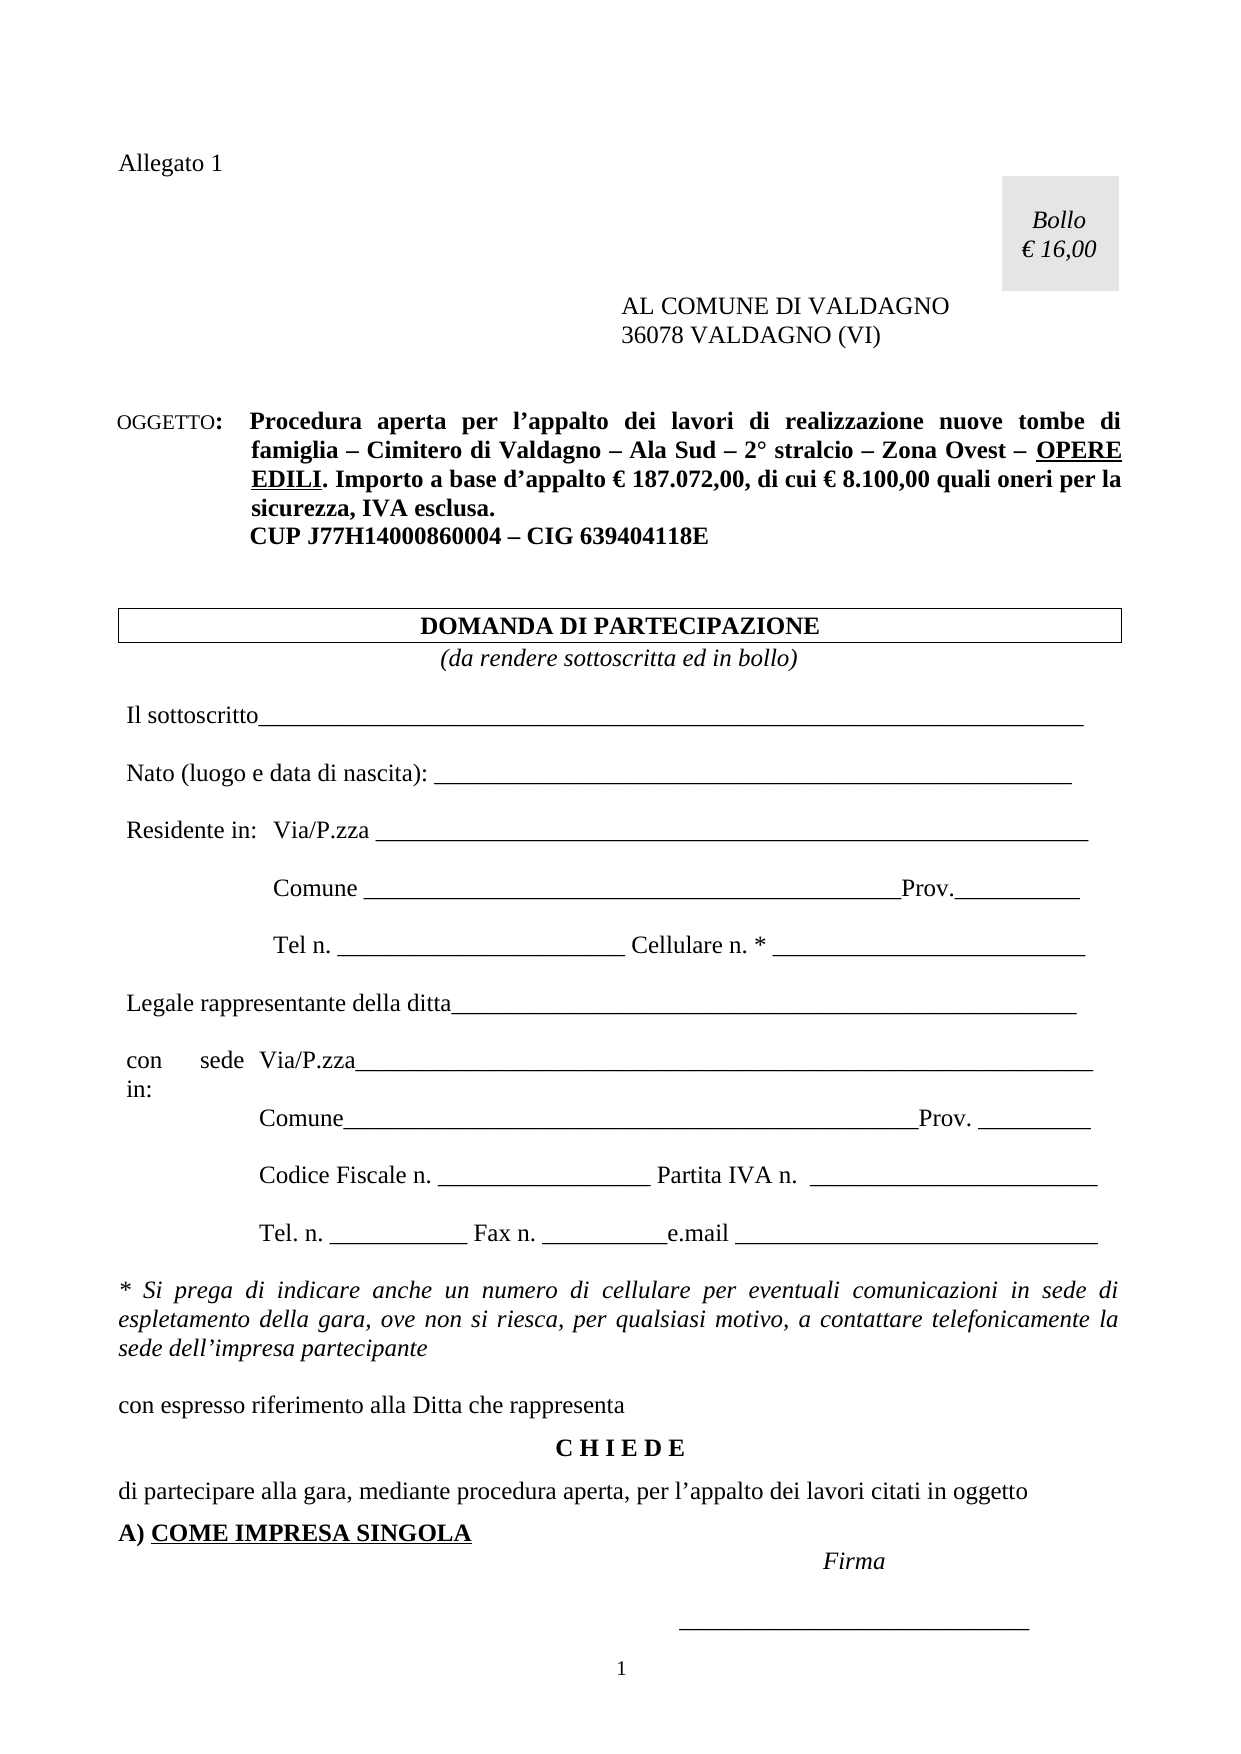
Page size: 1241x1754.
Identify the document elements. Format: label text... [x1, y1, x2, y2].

text * Si prega di indicare anche un numero di cellulare per eventuali comunicazioni in sede di espletamento della gara, ove non si riesca, per qualsiasi motivo, a contattare telefonicamente la sede dell’impresa partecipante [118, 1275, 1122, 1361]
text DOMANDA DI PARTECIPAZIONE [119, 609, 1121, 642]
table_cell Via/P.zza _________________________________________________________ Comune ___________________________________________Prov.__________ Tel n. _______________________ Cellulare n. * _________________________ [266, 786, 1120, 959]
text ____________________________ [588, 1604, 1122, 1633]
table_header Bollo € 16,00 [1002, 176, 1119, 291]
text con espresso riferimento alla Ditta che rappresenta [118, 1390, 1122, 1419]
text AL COMUNE DI VALDAGNO [621, 291, 1122, 320]
table_cell Legale rappresentante della ditta__________________________________________________ [119, 959, 1120, 1016]
text CUP J77H14000860004 – CIG 639404118E [117, 521, 1122, 550]
text Firma [588, 1546, 1122, 1575]
text (da rendere sottoscritta ed in bollo) [118, 643, 1122, 671]
text di partecipare alla gara, mediante procedura aperta, per l’appalto dei lavori citati in oggetto [118, 1476, 1122, 1505]
table_cell con sede in: [119, 1016, 252, 1246]
text C H I E D E [118, 1433, 1122, 1462]
table_cell Via/P.zza___________________________________________________________ Comune______________________________________________Prov. _________ Codice Fiscale n. _________________ Partita IVA n. _______________________ Tel. n. ___________ Fax n. __________e.mail _____________________________ [252, 1016, 1120, 1246]
text Allegato 1 [118, 148, 1122, 176]
text OGGETTO: Procedura aperta per l’appalto dei lavori di realizzazione nuove tombe di famiglia – Cimitero di Valdagno – Ala Sud – 2° stralcio – Zona Ovest – OPERE EDILI. Importo a base d’appalto € 187.072,00, di cui € 8.100,00 quali oneri per la sicurezza, IVA esclusa. [117, 406, 1122, 521]
text A) COME IMPRESA SINGOLA [118, 1518, 1122, 1546]
table_cell Residente in: [119, 786, 266, 959]
table_header Il sottoscritto__________________________________________________________________ [119, 700, 1120, 729]
table_cell Nato (luogo e data di nascita): ___________________________________________________ [119, 729, 1120, 786]
text 36078 VALDAGNO (VI) [621, 320, 1122, 349]
